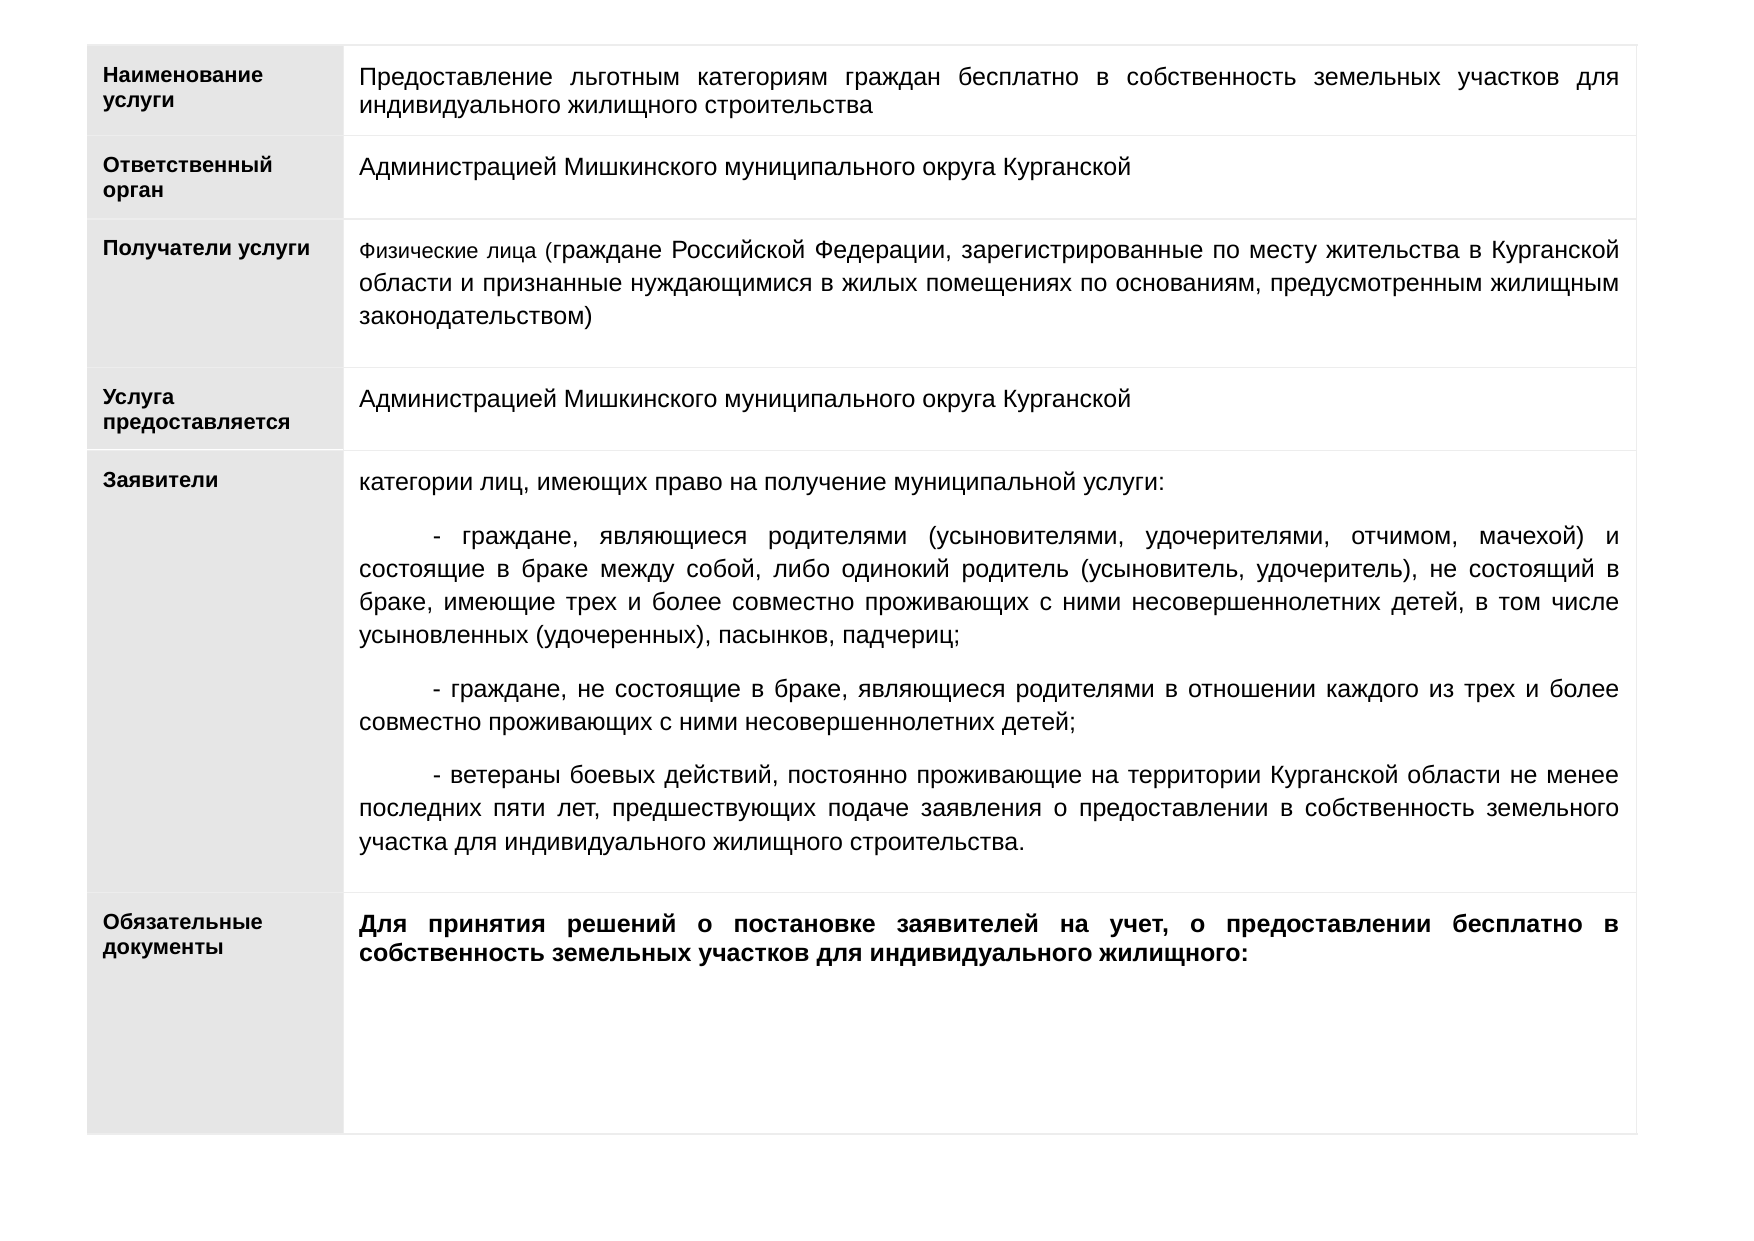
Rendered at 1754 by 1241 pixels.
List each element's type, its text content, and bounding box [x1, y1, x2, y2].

table_cell Администрацией Мишкинского муниципального округа Курганской [344, 368, 1636, 449]
table_cell Услуга предоставляется [87, 368, 343, 449]
table_cell Получатели услуги [87, 220, 343, 366]
table_cell категории лиц, имеющих право на получение муниципальной услуги: - граждане, являющиеся родителями (усыновителями, удочерителями, отчимом, мачехой) и состоящие в браке между собой, либо одинокий родитель (усыновитель, удочеритель), не состоящий в браке, имеющие трех и более совместно проживающих с ними несовершеннолетних детей, в том числе усыновленных (удочеренных), пасынков, падчериц; - граждане, не состоящие в браке, являющиеся родителями в отношении каждого из трех и более совместно проживающих с ними несовершеннолетних детей; - ветераны боевых действий, постоянно проживающие на территории Курганской области не менее последних пяти лет, предшествующих подаче заявления о предоставлении в собственность земельного участка для индивидуального жилищного строительства. [344, 451, 1636, 892]
table_cell Для принятия решений о постановке заявителей на учет, о предоставлении бесплатно в собственность земельных участков для индивидуального жилищного: [344, 893, 1636, 1133]
table_cell Администрацией Мишкинского муниципального округа Курганской [344, 136, 1636, 218]
table_cell Физические лица (граждане Российской Федерации, зарегистрированные по месту жительства в Курганской области и признанные нуждающимися в жилых помещениях по основаниям, предусмотренным жилищным законодательством) [344, 220, 1636, 366]
table_header Наименование услуги [87, 46, 343, 135]
table_cell Ответственный орган [87, 136, 343, 218]
table_cell Заявители [87, 451, 343, 892]
table_header Предоставление льготным категориям граждан бесплатно в собственность земельных участков для индивидуального жилищного строительства [344, 46, 1636, 135]
table_cell Обязательные документы [87, 893, 343, 1133]
